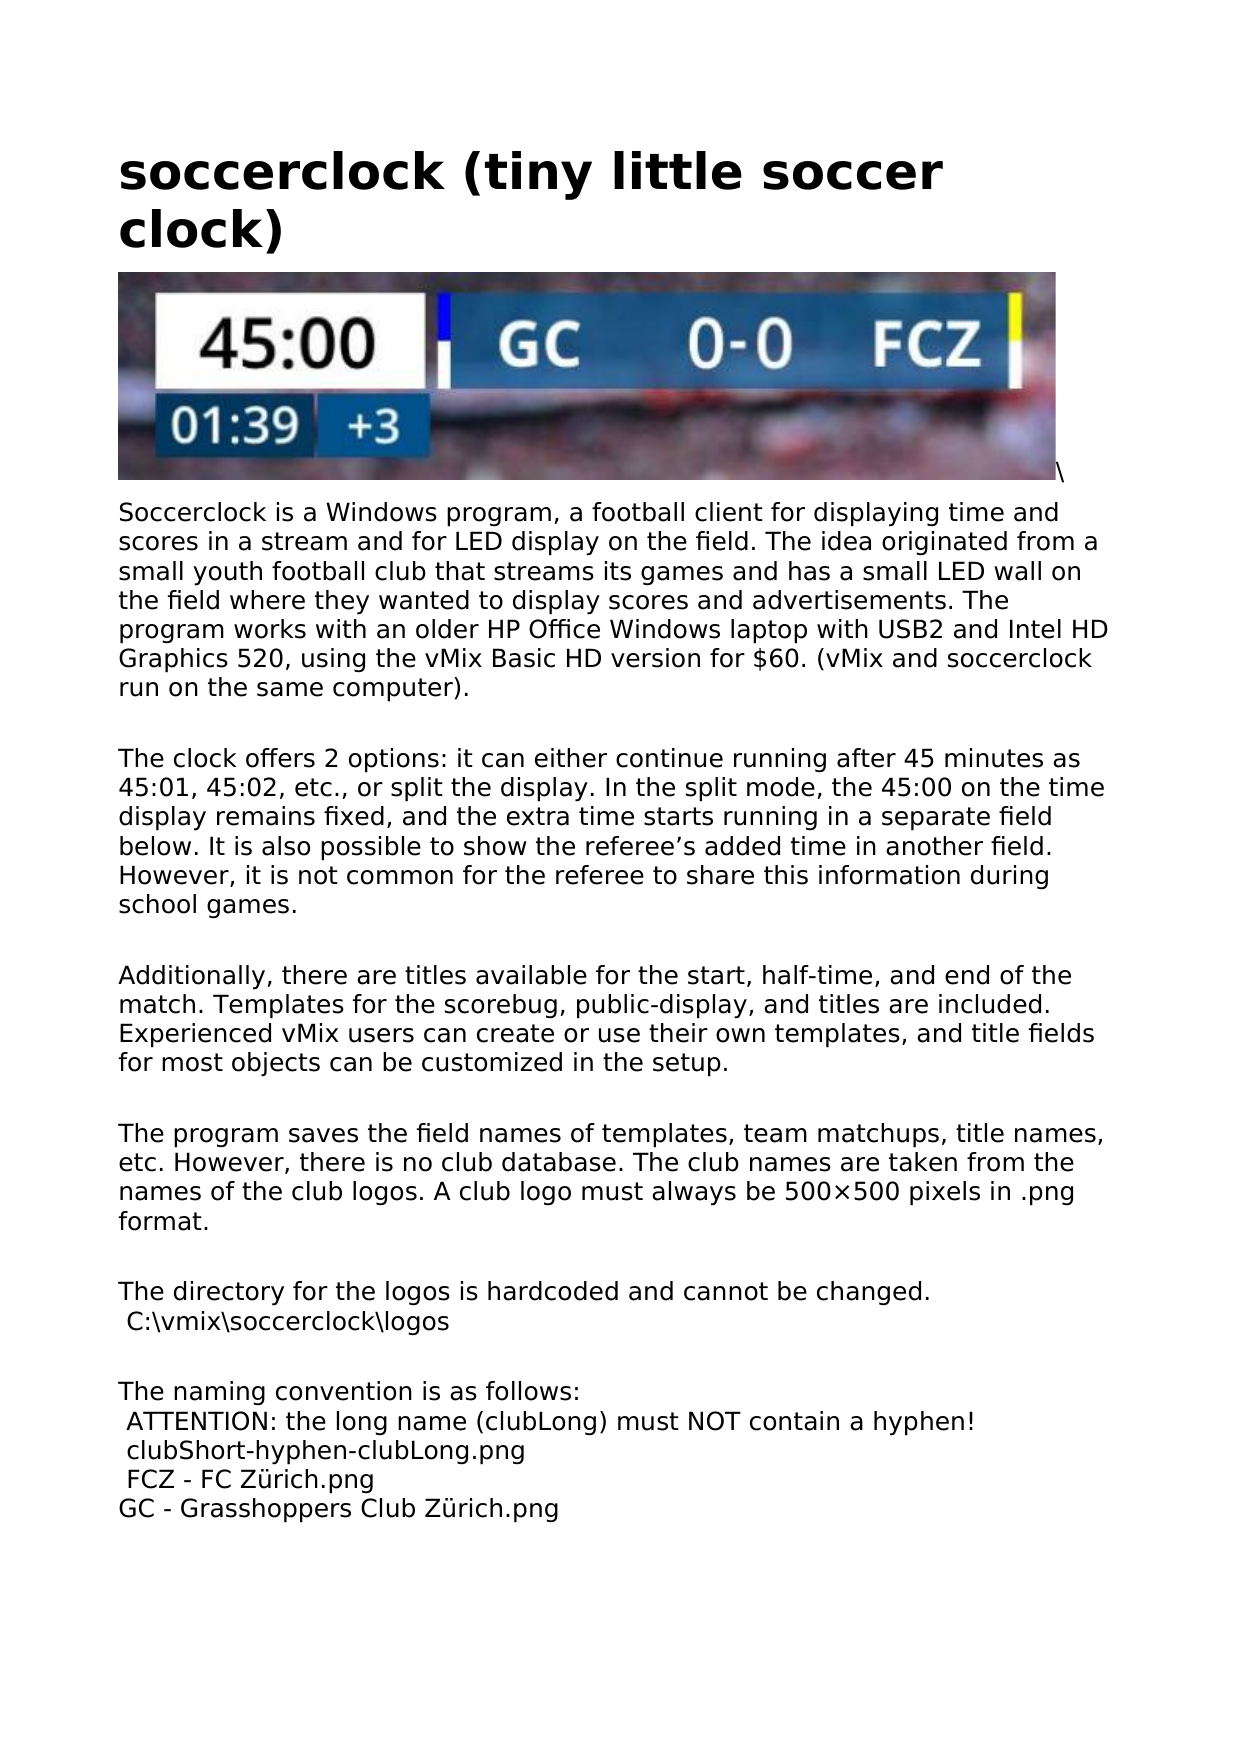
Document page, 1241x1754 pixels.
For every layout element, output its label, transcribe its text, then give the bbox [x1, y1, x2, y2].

text \ [118, 272, 1122, 486]
picture [118, 272, 1056, 480]
subtitle soccerclock (tiny little soccer clock) [118, 143, 1122, 259]
text The naming convention is as follows: ATTENTION: the long name (clubLong) must NOT contain a hyphen! clubShort-hyphen-clubLong.png FCZ - FC Zürich.png GC - Grasshoppers Club Zürich.png [118, 1377, 1122, 1552]
text The clock offers 2 options: it can either continue running after 45 minutes as 45:01, 45:02, etc., or split the display. In the split mode, the 45:00 on the time display remains fixed, and the extra time starts running in a separate field below. It is also possible to show the referee’s added time in another field. However, it is not common for the referee to share this information during school games. [118, 744, 1122, 948]
text Additionally, there are titles available for the start, half-time, and end of the match. Templates for the scorebug, public-display, and titles are included. Experienced vMix users can create or use their own templates, and title fields for most objects can be customized in the setup. [118, 961, 1122, 1107]
text Soccerclock is a Windows program, a football client for displaying time and scores in a stream and for LED display on the field. The idea originated from a small youth football club that streams its games and has a small LED wall on the field where they wanted to display scores and advertisements. The program works with an older HP Office Windows laptop with USB2 and Intel HD Graphics 520, using the vMix Basic HD version for $60. (vMix and soccerclock run on the same computer). [118, 498, 1122, 732]
text The directory for the logos is hardcoded and cannot be changed. C:\vmix\soccerclock\logos [118, 1277, 1122, 1365]
text The program saves the field names of templates, team matchups, title names, etc. However, there is no club database. The club names are taken from the names of the club logos. A club logo must always be 500×500 pixels in .png format. [118, 1119, 1122, 1265]
